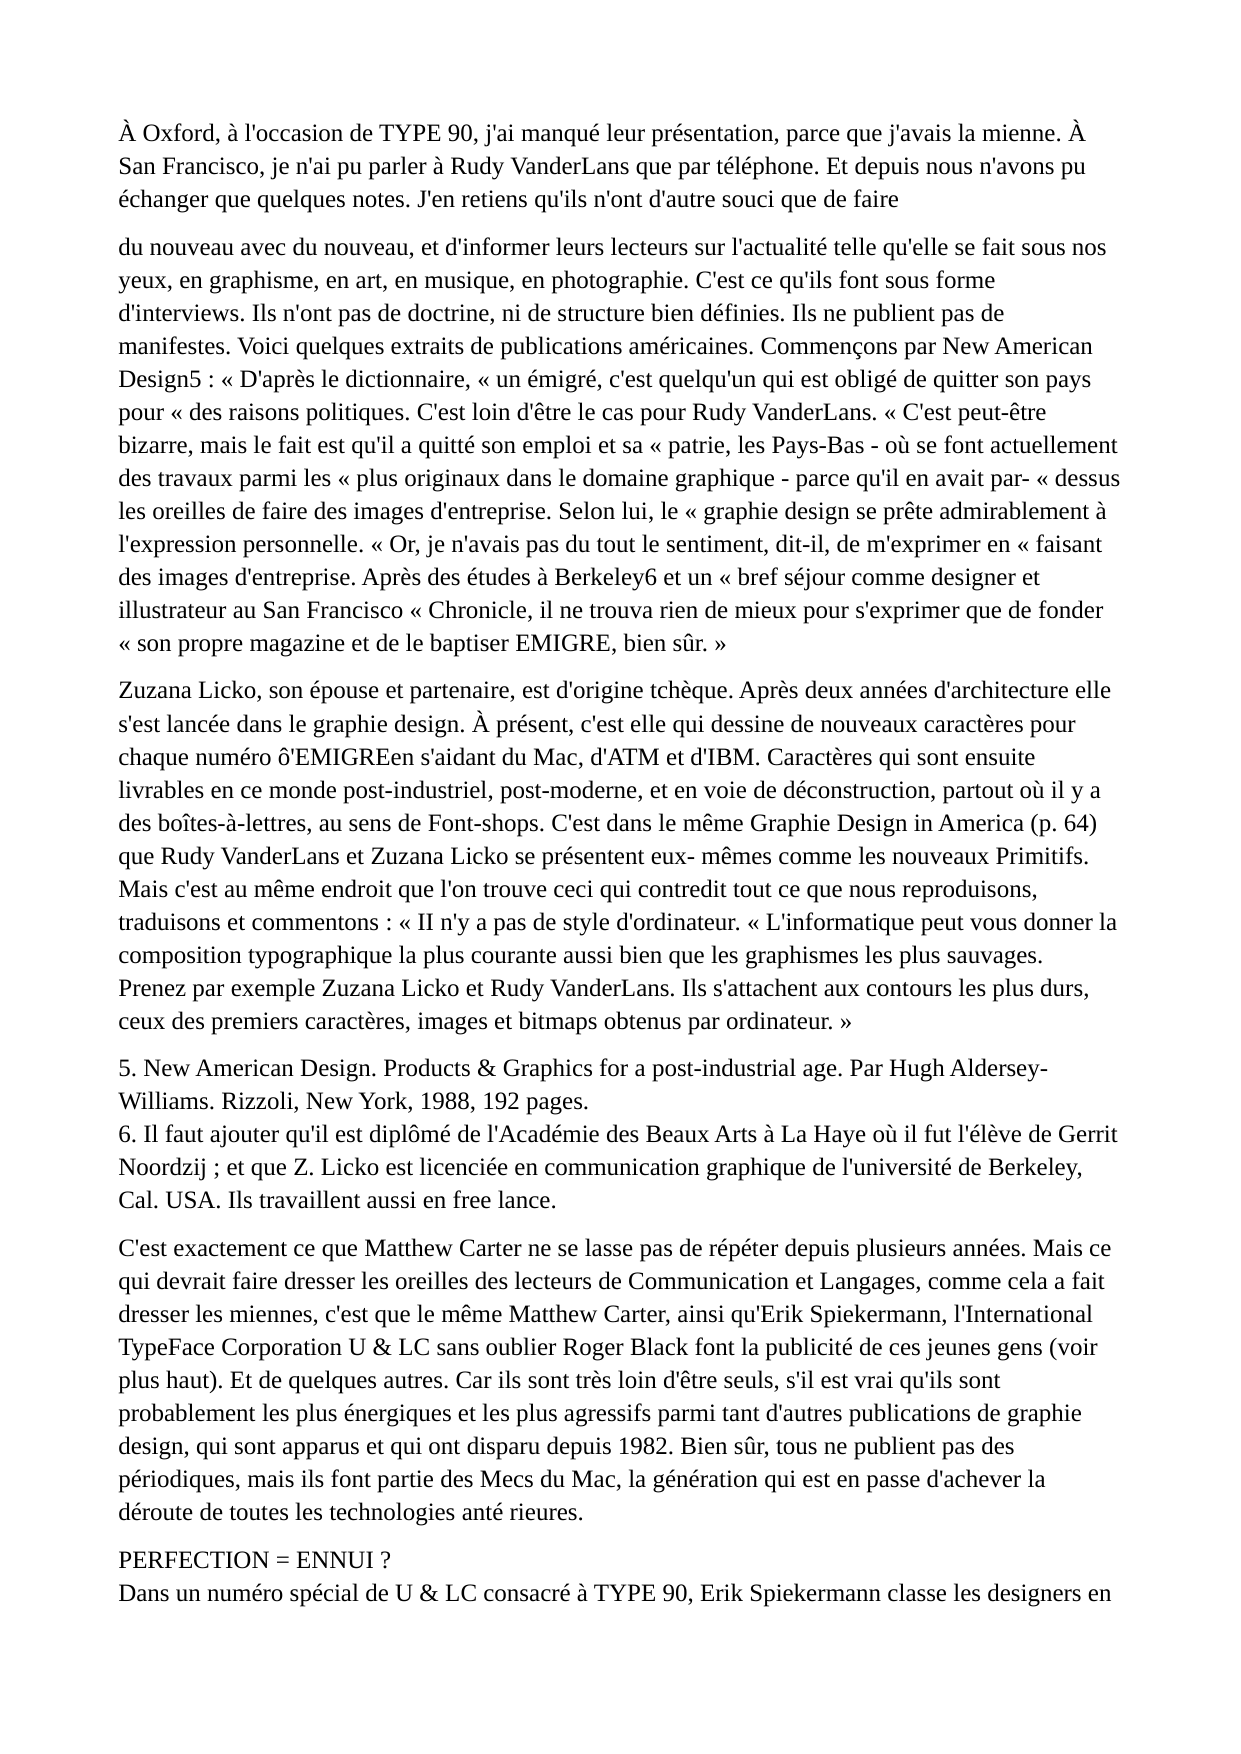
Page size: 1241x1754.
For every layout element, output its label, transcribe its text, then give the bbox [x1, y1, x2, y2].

text À Oxford, à l'occasion de TYPE 90, j'ai manqué leur présentation, parce que j'avais la mienne. À San Francisco, je n'ai pu parler à Rudy VanderLans que par téléphone. Et depuis nous n'avons pu échanger que quelques notes. J'en retiens qu'ils n'ont d'autre souci que de faire [118, 118, 1122, 213]
text PERFECTION = ENNUI ? Dans un numéro spécial de U & LC consacré à TYPE 90, Erik Spiekermann classe les designers en [118, 1545, 1122, 1607]
text C'est exactement ce que Matthew Carter ne se lasse pas de répéter depuis plusieurs années. Mais ce qui devrait faire dresser les oreilles des lecteurs de Communication et Langages, comme cela a fait dresser les miennes, c'est que le même Matthew Carter, ainsi qu'Erik Spiekermann, l'International TypeFace Corporation U & LC sans oublier Roger Black font la publicité de ces jeunes gens (voir plus haut). Et de quelques autres. Car ils sont très loin d'être seuls, s'il est vrai qu'ils sont probablement les plus énergiques et les plus agressifs parmi tant d'autres publications de graphie design, qui sont apparus et qui ont disparu depuis 1982. Bien sûr, tous ne publient pas des périodiques, mais ils font partie des Mecs du Mac, la génération qui est en passe d'achever la déroute de toutes les technologies anté rieures. [118, 1233, 1122, 1526]
text 5. New American Design. Products & Graphics for a post-industrial age. Par Hugh Aldersey-Williams. Rizzoli, New York, 1988, 192 pages. 6. Il faut ajouter qu'il est diplômé de l'Académie des Beaux Arts à La Haye où il fut l'élève de Gerrit Noordzij ; et que Z. Licko est licenciée en communication graphique de l'université de Berkeley, Cal. USA. Ils travaillent aussi en free lance. [118, 1053, 1122, 1214]
text Zuzana Licko, son épouse et partenaire, est d'origine tchèque. Après deux années d'architecture elle s'est lancée dans le graphie design. À présent, c'est elle qui dessine de nouveaux caractères pour chaque numéro ô'EMIGREen s'aidant du Mac, d'ATM et d'IBM. Caractères qui sont ensuite livrables en ce monde post-industriel, post-moderne, et en voie de déconstruction, partout où il y a des boîtes-à-lettres, au sens de Font-shops. C'est dans le même Graphie Design in America (p. 64) que Rudy VanderLans et Zuzana Licko se présentent eux- mêmes comme les nouveaux Primitifs. Mais c'est au même endroit que l'on trouve ceci qui contredit tout ce que nous reproduisons, traduisons et commentons : « II n'y a pas de style d'ordinateur. « L'informatique peut vous donner la composition typographique la plus courante aussi bien que les graphismes les plus sauvages. Prenez par exemple Zuzana Licko et Rudy VanderLans. Ils s'attachent aux contours les plus durs, ceux des premiers caractères, images et bitmaps obtenus par ordinateur. » [118, 676, 1122, 1034]
text du nouveau avec du nouveau, et d'informer leurs lecteurs sur l'actualité telle qu'elle se fait sous nos yeux, en graphisme, en art, en musique, en photographie. C'est ce qu'ils font sous forme d'interviews. Ils n'ont pas de doctrine, ni de structure bien définies. Ils ne publient pas de manifestes. Voici quelques extraits de publications américaines. Commençons par New American Design5 : « D'après le dictionnaire, « un émigré, c'est quelqu'un qui est obligé de quitter son pays pour « des raisons politiques. C'est loin d'être le cas pour Rudy VanderLans. « C'est peut-être bizarre, mais le fait est qu'il a quitté son emploi et sa « patrie, les Pays-Bas - où se font actuellement des travaux parmi les « plus originaux dans le domaine graphique - parce qu'il en avait par- « dessus les oreilles de faire des images d'entreprise. Selon lui, le « graphie design se prête admirablement à l'expression personnelle. « Or, je n'avais pas du tout le sentiment, dit-il, de m'exprimer en « faisant des images d'entreprise. Après des études à Berkeley6 et un « bref séjour comme designer et illustrateur au San Francisco « Chronicle, il ne trouva rien de mieux pour s'exprimer que de fonder « son propre magazine et de le baptiser EMIGRE, bien sûr. » [118, 232, 1122, 657]
